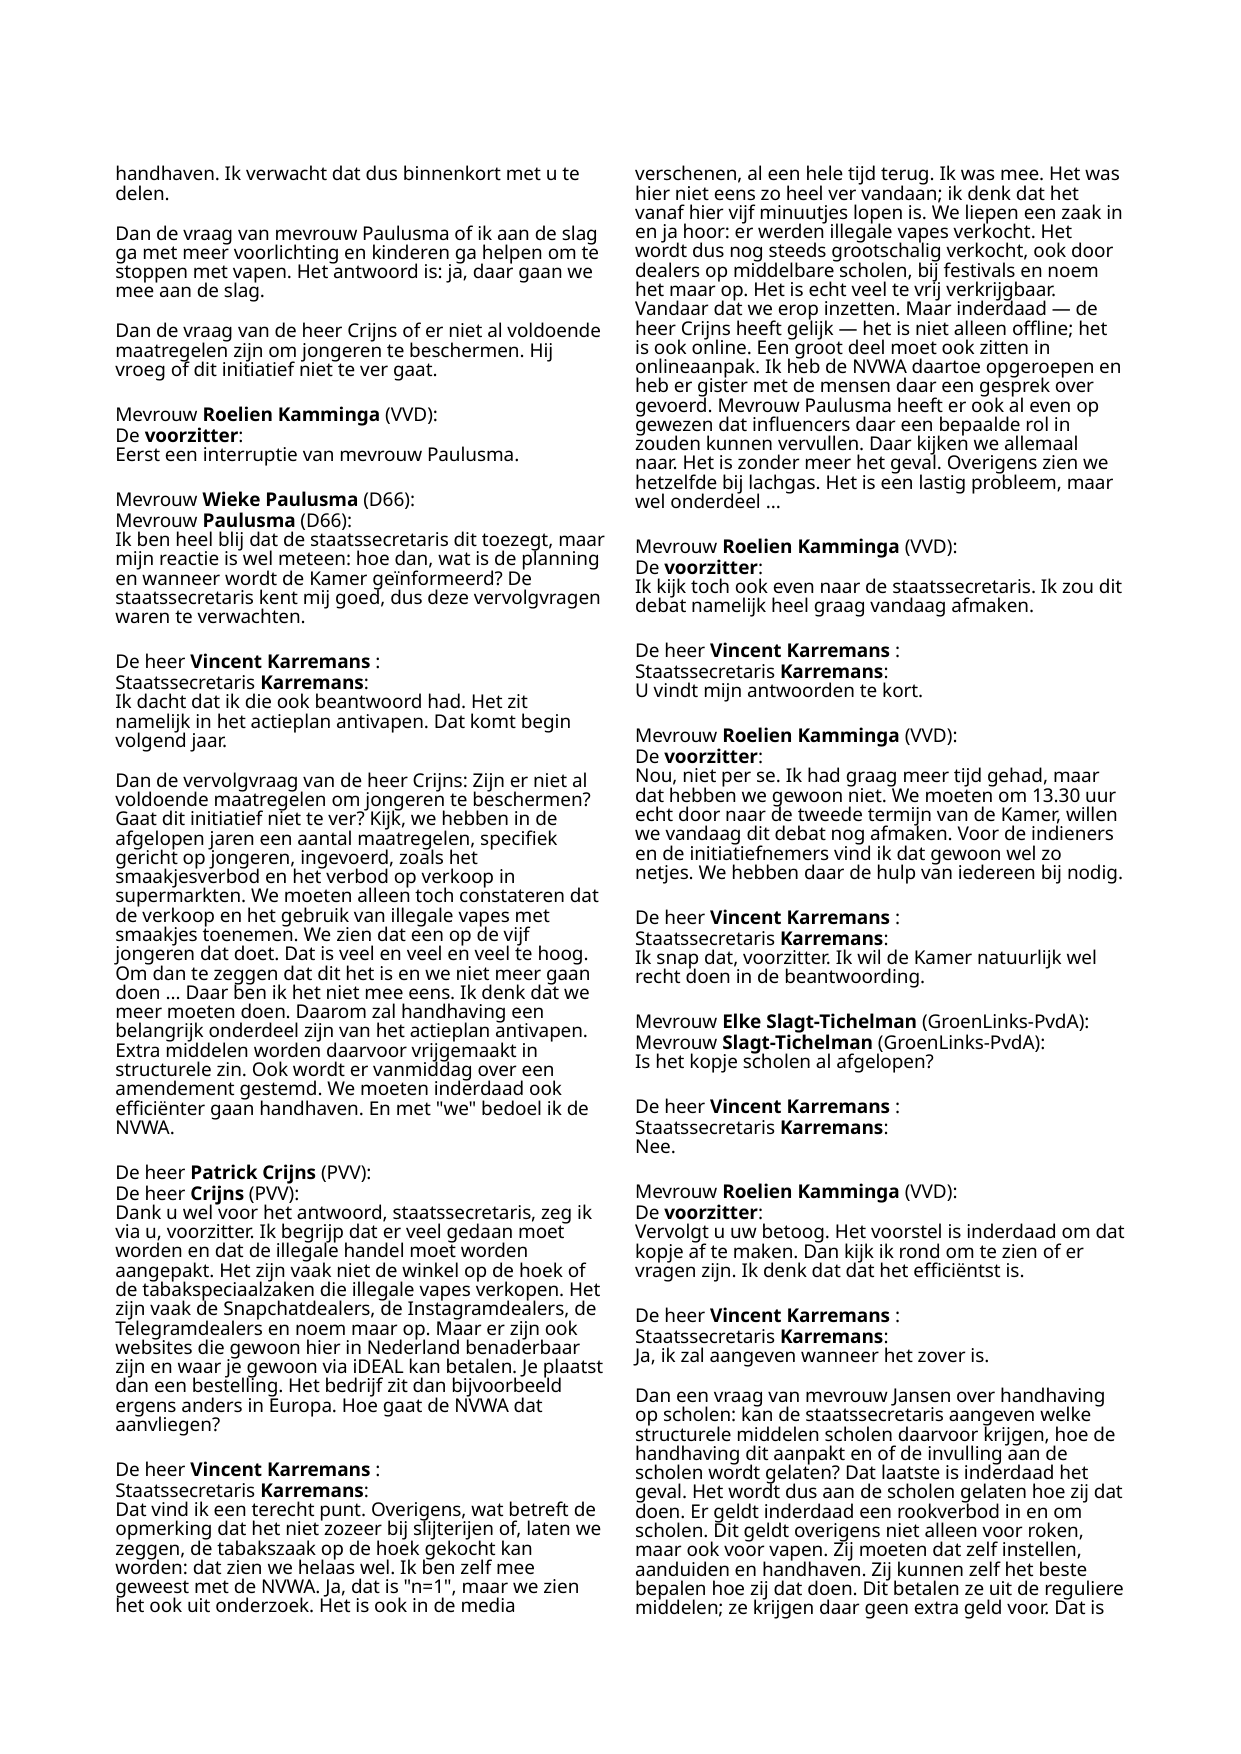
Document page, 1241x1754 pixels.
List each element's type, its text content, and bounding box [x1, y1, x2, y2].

text Dan de vervolgvraag van de heer Crijns: Zijn er niet al voldoende maatregelen om jongeren te beschermen? Gaat dit initiatief niet te ver? Kijk, we hebben in de afgelopen jaren een aantal maatregelen, specifiek gericht op jongeren, ingevoerd, zoals het smaakjesverbod en het verbod op verkoop in supermarkten. We moeten alleen toch constateren dat de verkoop en het gebruik van illegale vapes met smaakjes toenemen. We zien dat een op de vijf jongeren dat doet. Dat is veel en veel en veel te hoog. Om dan te zeggen dat dit het is en we niet meer gaan doen ... Daar ben ik het niet mee eens. Ik denk dat we meer moeten doen. Daarom zal handhaving een belangrijk onderdeel zijn van het actieplan antivapen. Extra middelen worden daarvoor vrijgemaakt in structurele zin. Ook wordt er vanmiddag over een amendement gestemd. We moeten inderdaad ook efficiënter gaan handhaven. En met "we" bedoel ik de NVWA. [115, 772, 605, 1138]
text Ik dacht dat ik die ook beantwoord had. Het zit namelijk in het actieplan antivapen. Dat komt begin volgend jaar. [115, 693, 605, 751]
text De voorzitter: [635, 559, 1125, 578]
text Staatssecretaris Karremans: [635, 930, 1125, 949]
text De heer Vincent Karremans : [115, 648, 605, 674]
text Vervolgt u uw betoog. Het voorstel is inderdaad om dat kopje af te maken. Dan kijk ik rond om te zien of er vragen zijn. Ik denk dat dat het efficiëntst is. [635, 1223, 1125, 1281]
text Staatssecretaris Karremans: [115, 1482, 605, 1501]
text Ik snap dat, voorzitter. Ik wil de Kamer natuurlijk wel recht doen in de beantwoording. [635, 949, 1125, 987]
text Dan de vraag van mevrouw Paulusma of ik aan de slag ga met meer voorlichting en kinderen ga helpen om te stoppen met vapen. Het antwoord is: ja, daar gaan we mee aan de slag. [115, 224, 605, 302]
text De heer Crijns (PVV): [115, 1184, 605, 1204]
text Eerst een interruptie van mevrouw Paulusma. [115, 446, 605, 465]
text De heer Vincent Karremans : [635, 1302, 1125, 1328]
text handhaven. Ik verwacht dat dus binnenkort met u te delen. [115, 165, 605, 204]
text De voorzitter: [635, 748, 1125, 767]
text Is het kopje scholen al afgelopen? [635, 1053, 1125, 1073]
text Ik kijk toch ook even naar de staatssecretaris. Ik zou dit debat namelijk heel graag vandaag afmaken. [635, 578, 1125, 617]
text Mevrouw Elke Slagt-Tichelman (GroenLinks-PvdA): [635, 1008, 1125, 1034]
text De voorzitter: [635, 1204, 1125, 1223]
text Dat vind ik een terecht punt. Overigens, wat betreft de opmerking dat het niet zozeer bij slijterijen of, laten we zeggen, de tabakszaak op de hoek gekocht kan worden: dat zien we helaas wel. Ik ben zelf mee geweest met de NVWA. Ja, dat is "n=1", maar we zien het ook uit onderzoek. Het is ook in de media [115, 1501, 605, 1617]
text Dan de vraag van de heer Crijns of er niet al voldoende maatregelen zijn om jongeren te beschermen. Hij vroeg of dit initiatief niet te ver gaat. [115, 322, 605, 380]
text Dan een vraag van mevrouw Jansen over handhaving op scholen: kan de staatssecretaris aangeven welke structurele middelen scholen daarvoor krijgen, hoe de handhaving dit aanpakt en of de invulling aan de scholen wordt gelaten? Dat laatste is inderdaad het geval. Het wordt dus aan de scholen gelaten hoe zij dat doen. Er geldt inderdaad een rookverbod in en om scholen. Dit geldt overigens niet alleen voor roken, maar ook voor vapen. Zij moeten dat zelf instellen, aanduiden en handhaven. Zij kunnen zelf het beste bepalen hoe zij dat doen. Dit betalen ze uit de reguliere middelen; ze krijgen daar geen extra geld voor. Dat is [635, 1387, 1125, 1618]
text Staatssecretaris Karremans: [115, 674, 605, 693]
text De heer Vincent Karremans : [635, 1093, 1125, 1119]
text Mevrouw Roelien Kamminga (VVD): [635, 533, 1125, 559]
text Staatssecretaris Karremans: [635, 663, 1125, 682]
text U vindt mijn antwoorden te kort. [635, 682, 1125, 702]
text Dank u wel voor het antwoord, staatssecretaris, zeg ik via u, voorzitter. Ik begrijp dat er veel gedaan moet worden en dat de illegale handel moet worden aangepakt. Het zijn vaak niet de winkel op de hoek of de tabakspeciaalzaken die illegale vapes verkopen. Het zijn vaak de Snapchatdealers, de Instagramdealers, de Telegramdealers en noem maar op. Maar er zijn ook websites die gewoon hier in Nederland benaderbaar zijn en waar je gewoon via iDEAL kan betalen. Je plaatst dan een bestelling. Het bedrijf zit dan bijvoorbeeld ergens anders in Europa. Hoe gaat de NVWA dat aanvliegen? [115, 1204, 605, 1435]
text De heer Vincent Karremans : [635, 904, 1125, 930]
text Ik ben heel blij dat de staatssecretaris dit toezegt, maar mijn reactie is wel meteen: hoe dan, wat is de planning en wanneer wordt de Kamer geïnformeerd? De staatssecretaris kent mij goed, dus deze vervolgvragen waren te verwachten. [115, 531, 605, 627]
text Staatssecretaris Karremans: [635, 1119, 1125, 1138]
text Mevrouw Roelien Kamminga (VVD): [115, 401, 605, 427]
text De heer Vincent Karremans : [115, 1456, 605, 1482]
text Mevrouw Roelien Kamminga (VVD): [635, 722, 1125, 748]
text Nee. [635, 1138, 1125, 1158]
text Mevrouw Slagt-Tichelman (GroenLinks-PvdA): [635, 1034, 1125, 1053]
text Mevrouw Paulusma (D66): [115, 512, 605, 531]
text Nou, niet per se. Ik had graag meer tijd gehad, maar dat hebben we gewoon niet. We moeten om 13.30 uur echt door naar de tweede termijn van de Kamer, willen we vandaag dit debat nog afmaken. Voor de indieners en de initiatiefnemers vind ik dat gewoon wel zo netjes. We hebben daar de hulp van iedereen bij nodig. [635, 767, 1125, 883]
text De heer Patrick Crijns (PVV): [115, 1159, 605, 1184]
text Mevrouw Wieke Paulusma (D66): [115, 486, 605, 512]
text verschenen, al een hele tijd terug. Ik was mee. Het was hier niet eens zo heel ver vandaan; ik denk dat het vanaf hier vijf minuutjes lopen is. We liepen een zaak in en ja hoor: er werden illegale vapes verkocht. Het wordt dus nog steeds grootschalig verkocht, ook door dealers op middelbare scholen, bij festivals en noem het maar op. Het is echt veel te vrij verkrijgbaar. Vandaar dat we erop inzetten. Maar inderdaad — de heer Crijns heeft gelijk — het is niet alleen offline; het is ook online. Een groot deel moet ook zitten in onlineaanpak. Ik heb de NVWA daartoe opgeroepen en heb er gister met de mensen daar een gesprek over gevoerd. Mevrouw Paulusma heeft er ook al even op gewezen dat influencers daar een bepaalde rol in zouden kunnen vervullen. Daar kijken we allemaal naar. Het is zonder meer het geval. Overigens zien we hetzelfde bij lachgas. Het is een lastig probleem, maar wel onderdeel ... [635, 165, 1125, 512]
text De voorzitter: [115, 427, 605, 446]
text Ja, ik zal aangeven wanneer het zover is. [635, 1347, 1125, 1366]
text De heer Vincent Karremans : [635, 637, 1125, 663]
text Mevrouw Roelien Kamminga (VVD): [635, 1178, 1125, 1204]
text Staatssecretaris Karremans: [635, 1328, 1125, 1347]
